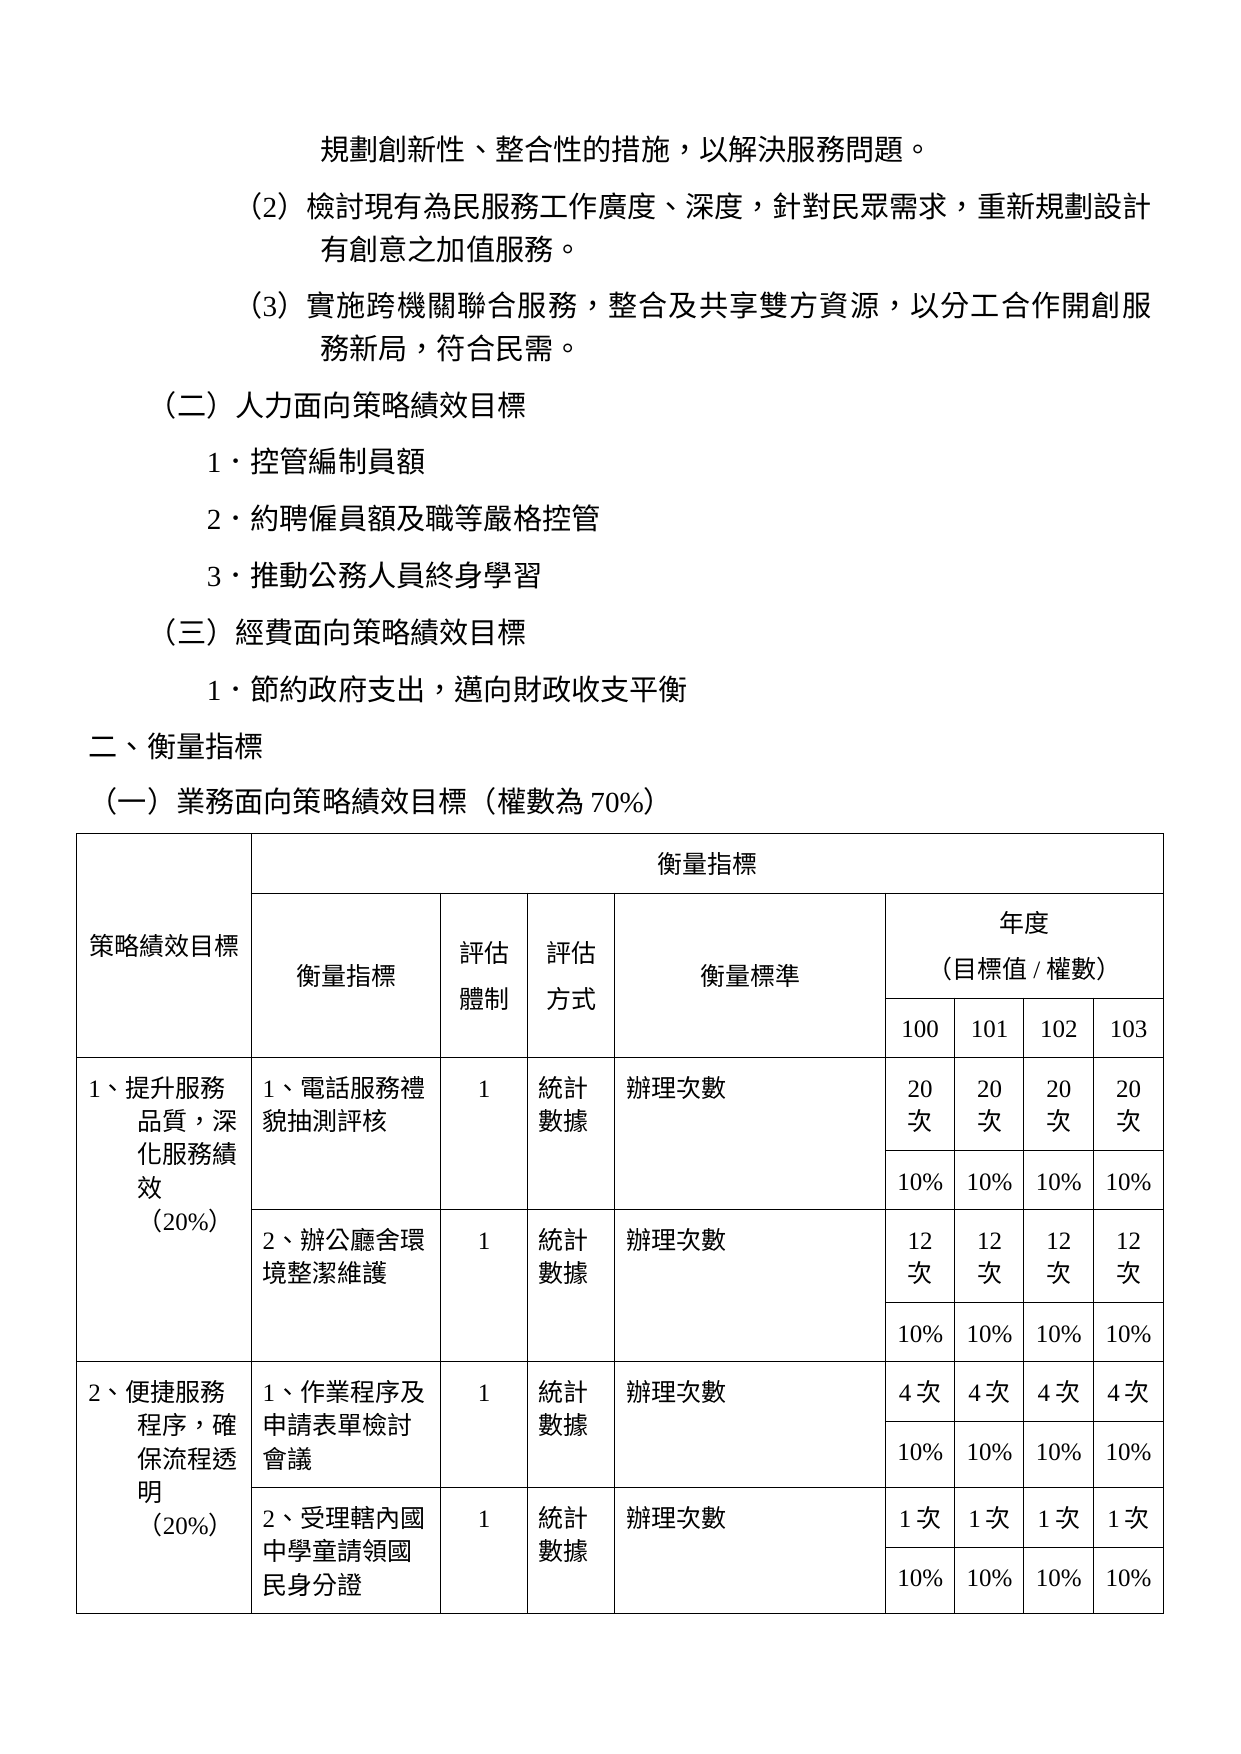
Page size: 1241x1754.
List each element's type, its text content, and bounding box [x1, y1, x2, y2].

text 二、衡量指標 [88, 723, 1152, 766]
table_cell 10% [955, 1422, 1023, 1487]
table_cell 統計數據 [528, 1362, 614, 1487]
table_cell 103 [1094, 999, 1163, 1057]
table_cell 10% [1024, 1303, 1093, 1361]
table_cell 10% [1024, 1548, 1093, 1613]
table_cell 4次 [886, 1362, 954, 1421]
list 推動公務人員終身學習 [207, 553, 1152, 595]
table_cell 1 [441, 1362, 527, 1487]
table_cell 1次 [1094, 1488, 1163, 1547]
table_cell 1次 [955, 1488, 1023, 1547]
text （三）經費面向策略績效目標 [148, 610, 1152, 652]
table_cell 12次 [886, 1210, 954, 1302]
table_cell 辦理次數 [615, 1362, 885, 1487]
table_cell 20次 [1094, 1058, 1163, 1150]
table_cell 1次 [886, 1488, 954, 1547]
table_cell 10% [886, 1151, 954, 1209]
table_cell 20次 [886, 1058, 954, 1150]
table_cell 1、作業程序及申請表單檢討會議 [252, 1362, 440, 1487]
table_cell 1次 [1024, 1488, 1093, 1547]
list 節約政府支出，邁向財政收支平衡 [207, 667, 1152, 709]
text （一）業務面向策略績效目標（權數為70%） [88, 778, 1152, 821]
table_cell 20次 [1024, 1058, 1093, 1150]
table_cell 2、受理轄內國中學童請領國民身分證 [252, 1488, 440, 1613]
table_cell 1 [441, 1488, 527, 1613]
table_cell 4次 [1094, 1362, 1163, 1421]
table_cell 10% [1094, 1303, 1163, 1361]
table_cell 20次 [955, 1058, 1023, 1150]
table_cell 4次 [1024, 1362, 1093, 1421]
table_cell 統計數據 [528, 1488, 614, 1613]
table_cell 101 [955, 999, 1023, 1057]
table_cell 衡量標準 [615, 894, 885, 1057]
table_cell 10% [886, 1548, 954, 1613]
table_cell 年度 （目標值 / 權數） [886, 894, 1163, 998]
table_cell 102 [1024, 999, 1093, 1057]
table_cell 統計數據 [528, 1210, 614, 1361]
table_cell 10% [955, 1548, 1023, 1613]
table_cell 10% [1094, 1422, 1163, 1487]
table_cell 10% [955, 1151, 1023, 1209]
table_cell 評估 體制 [441, 894, 527, 1057]
table_cell 便捷服務程序，確保流程透明（20%） [77, 1362, 251, 1613]
table_cell 提升服務品質，深化服務績效（20%） [77, 1058, 251, 1361]
table_cell 評估 方式 [528, 894, 614, 1057]
table_cell 12次 [1094, 1210, 1163, 1302]
table_cell 10% [1024, 1422, 1093, 1487]
table_cell 統計數據 [528, 1058, 614, 1209]
table_cell 2、辦公廳舍環境整潔維護 [252, 1210, 440, 1361]
text （二）人力面向策略績效目標 [148, 382, 1152, 424]
table_cell 4次 [955, 1362, 1023, 1421]
table_cell 10% [1094, 1548, 1163, 1613]
table_cell 1 [441, 1210, 527, 1361]
table_cell 10% [1094, 1151, 1163, 1209]
table_cell 1 [441, 1058, 527, 1209]
table_cell 辦理次數 [615, 1488, 885, 1613]
list 強調主動檢討，發掘服務遞送過程及提供方式之問題，運用法令與流程檢討再造、引進民間資源及資訊科技應用等有效率的工具，規劃創新性、整合性的措施，以解決服務問題。 [233, 127, 1152, 169]
table_cell 辦理次數 [615, 1210, 885, 1361]
table_cell 10% [1024, 1151, 1093, 1209]
list 實施跨機關聯合服務，整合及共享雙方資源，以分工合作開創服務新局，符合民需。 [233, 283, 1152, 368]
list 控管編制員額 [207, 439, 1152, 481]
table_cell 10% [886, 1303, 954, 1361]
table_cell 100 [886, 999, 954, 1057]
table_cell 12次 [1024, 1210, 1093, 1302]
table_cell 10% [955, 1303, 1023, 1361]
list 檢討現有為民服務工作廣度、深度，針對民眾需求，重新規劃設計有創意之加值服務。 [233, 184, 1152, 268]
table_header 衡量指標 [252, 834, 1163, 892]
table_cell 衡量指標 [252, 894, 440, 1057]
table_cell 10% [886, 1422, 954, 1487]
list 約聘僱員額及職等嚴格控管 [207, 496, 1152, 538]
table_header 策略績效目標 [77, 834, 251, 1057]
table_cell 12次 [955, 1210, 1023, 1302]
table_cell 1、電話服務禮貌抽測評核 [252, 1058, 440, 1209]
table_cell 辦理次數 [615, 1058, 885, 1209]
